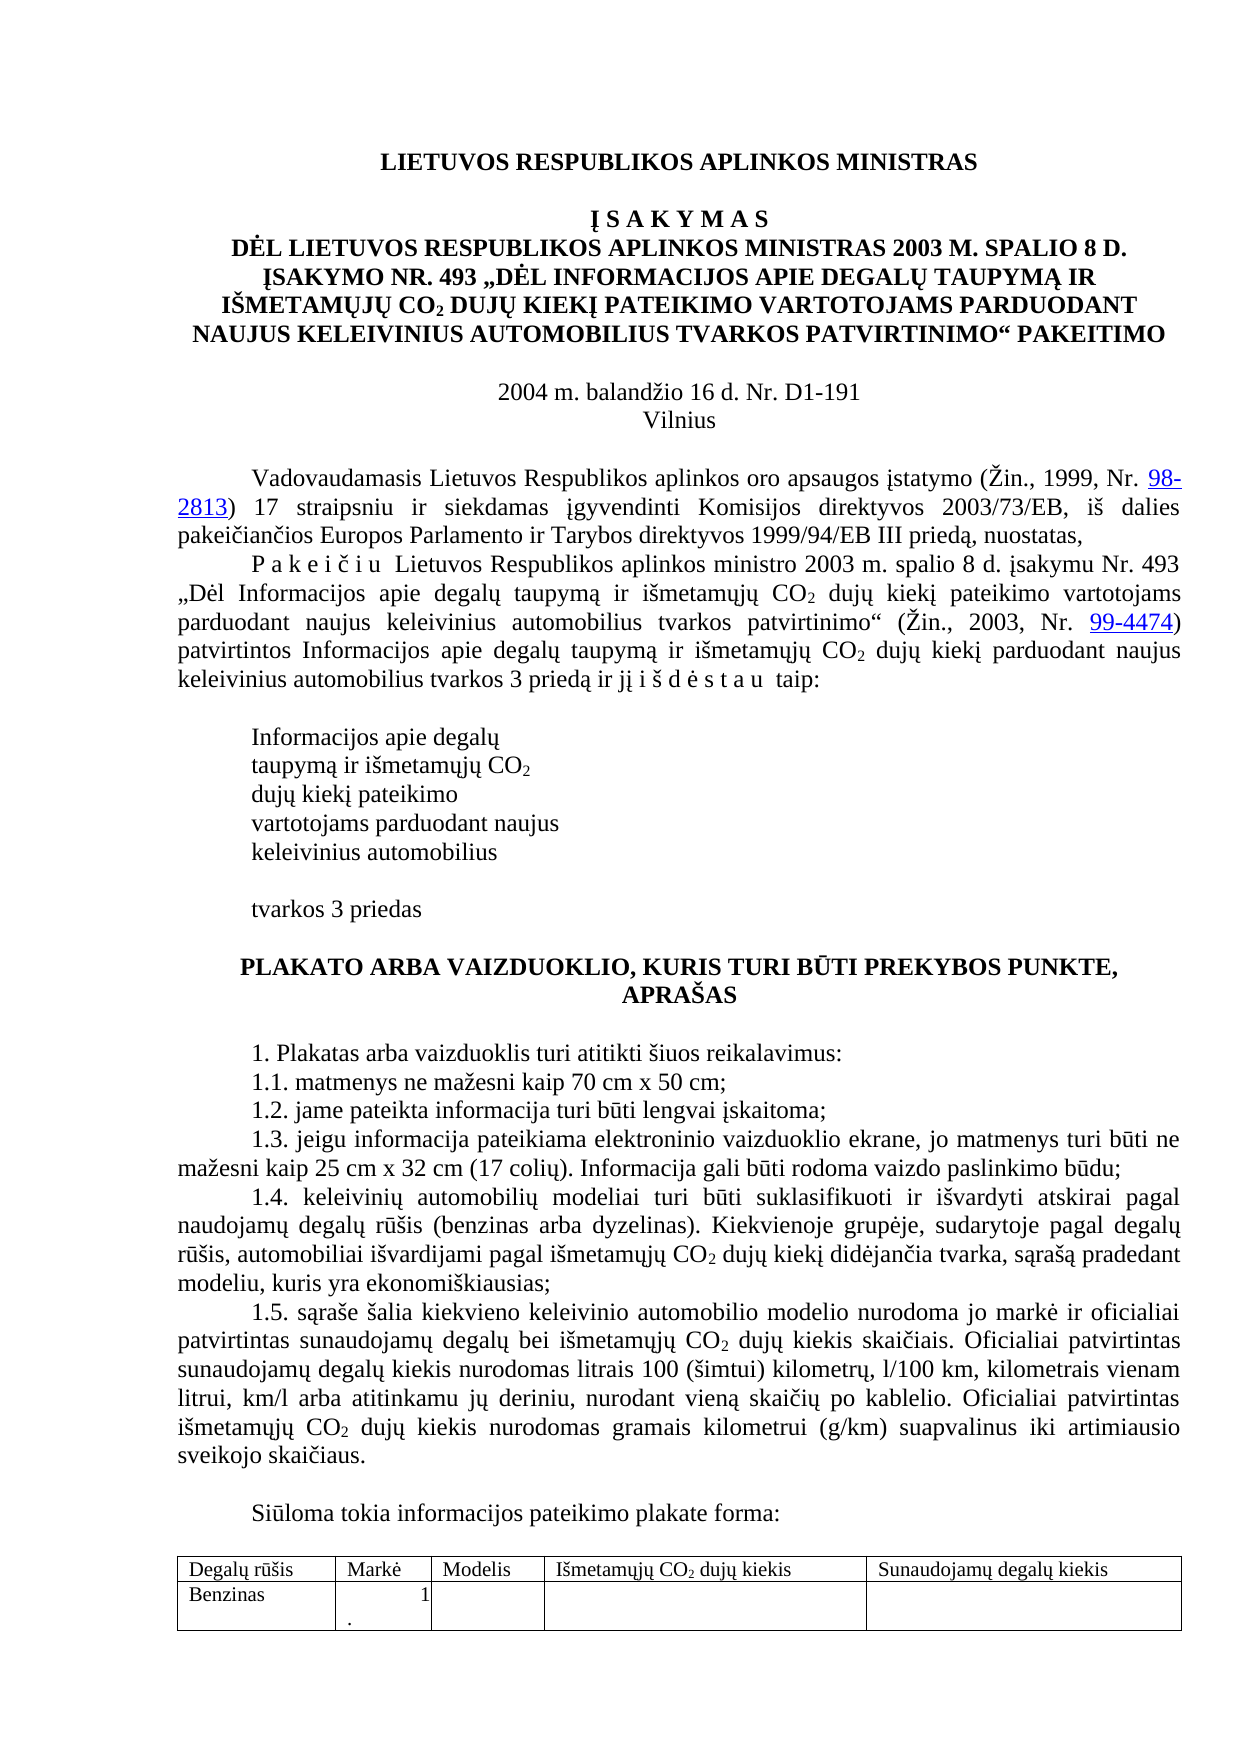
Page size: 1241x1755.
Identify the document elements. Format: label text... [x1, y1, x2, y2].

table_cell [867, 1582, 1181, 1630]
table_header Sunaudojamų degalų kiekis [867, 1557, 1181, 1581]
text vartotojams parduodant naujus [177, 808, 1181, 837]
text 2004 m. balandžio 16 d. Nr. D1-191 [177, 377, 1181, 406]
text dujų kiekį pateikimo [177, 779, 1181, 808]
text 1.3. jeigu informacija pateikiama elektroninio vaizduoklio ekrane, jo matmenys turi būti ne mažesni kaip 25 cm x 32 cm (17 colių). Informacija gali būti rodoma vaizdo paslinkimo būdu; [177, 1124, 1181, 1182]
table_header Markė [336, 1557, 431, 1581]
table_header Degalų rūšis [178, 1557, 335, 1581]
text DĖL LIETUVOS RESPUBLIKOS APLINKOS MINISTRAS 2003 M. SPALIO 8 D. ĮSAKYMO NR. 493 „DĖL INFORMACIJOS APIE DEGALŲ TAUPYMĄ IR IŠMETAMŲJŲ CO2 DUJŲ KIEKĮ PATEIKIMO VARTOTOJAMS PARDUODANT NAUJUS KELEIVINIUS AUTOMOBILIUS TVARKOS PATVIRTINIMO“ PAKEITIMO [177, 233, 1181, 348]
text Vadovaudamasis Lietuvos Respublikos aplinkos oro apsaugos įstatymo (Žin., 1999, Nr. 98-2813) 17 straipsniu ir siekdamas įgyvendinti Komisijos direktyvos 2003/73/EB, iš dalies pakeičiančios Europos Parlamento ir Tarybos direktyvos 1999/94/EB III priedą, nuostatas, [177, 463, 1181, 549]
table_cell [432, 1582, 544, 1630]
text Siūloma tokia informacijos pateikimo plakate forma: [177, 1498, 1181, 1527]
text tvarkos 3 priedas [177, 894, 1181, 923]
text 1.5. sąraše šalia kiekvieno keleivinio automobilio modelio nurodoma jo markė ir oficialiai patvirtintas sunaudojamų degalų bei išmetamųjų CO2 dujų kiekis skaičiais. Oficialiai patvirtintas sunaudojamų degalų kiekis nurodomas litrais 100 (šimtui) kilometrų, l/100 km, kilometrais vienam litrui, km/l arba atitinkamu jų deriniu, nurodant vieną skaičių po kablelio. Oficialiai patvirtintas išmetamųjų CO2 dujų kiekis nurodomas gramais kilometrui (g/km) suapvalinus iki artimiausio sveikojo skaičiaus. [177, 1297, 1181, 1469]
text Į S A K Y M A S [177, 204, 1181, 233]
text taupymą ir išmetamųjų CO2 [177, 751, 1181, 779]
text PLAKATO ARBA VAIZDUOKLIO, KURIS TURI BŪTI PREKYBOS PUNKTE, [177, 952, 1181, 981]
text Pakeičiu Lietuvos Respublikos aplinkos ministro 2003 m. spalio 8 d. įsakymu Nr. 493 „Dėl Informacijos apie degalų taupymą ir išmetamųjų CO2 dujų kiekį pateikimo vartotojams parduodant naujus keleivinius automobilius tvarkos patvirtinimo“ (Žin., 2003, Nr. 99-4474) patvirtintos Informacijos apie degalų taupymą ir išmetamųjų CO2 dujų kiekį parduodant naujus keleivinius automobilius tvarkos 3 priedą ir jį išdėstau taip: [177, 549, 1181, 693]
text 1. Plakatas arba vaizduoklis turi atitikti šiuos reikalavimus: [177, 1038, 1181, 1067]
text Vilnius [177, 406, 1181, 434]
text 1.2. jame pateikta informacija turi būti lengvai įskaitoma; [177, 1096, 1181, 1124]
text LIETUVOS RESPUBLIKOS APLINKOS MINISTRAS [177, 147, 1181, 176]
table_cell 1. [336, 1582, 431, 1630]
text 1.1. matmenys ne mažesni kaip 70 cm x 50 cm; [177, 1067, 1181, 1096]
text APRAŠAS [177, 981, 1181, 1009]
text 1.4. keleivinių automobilių modeliai turi būti suklasifikuoti ir išvardyti atskirai pagal naudojamų degalų rūšis (benzinas arba dyzelinas). Kiekvienoje grupėje, sudarytoje pagal degalų rūšis, automobiliai išvardijami pagal išmetamųjų CO2 dujų kiekį didėjančia tvarka, sąrašą pradedant modeliu, kuris yra ekonomiškiausias; [177, 1182, 1181, 1297]
text Informacijos apie degalų [177, 722, 1181, 751]
table_cell [545, 1582, 866, 1630]
table_cell Benzinas [178, 1582, 335, 1630]
table_header Išmetamųjų CO2 dujų kiekis [545, 1557, 866, 1581]
table_header Modelis [432, 1557, 544, 1581]
text keleivinius automobilius [177, 837, 1181, 866]
